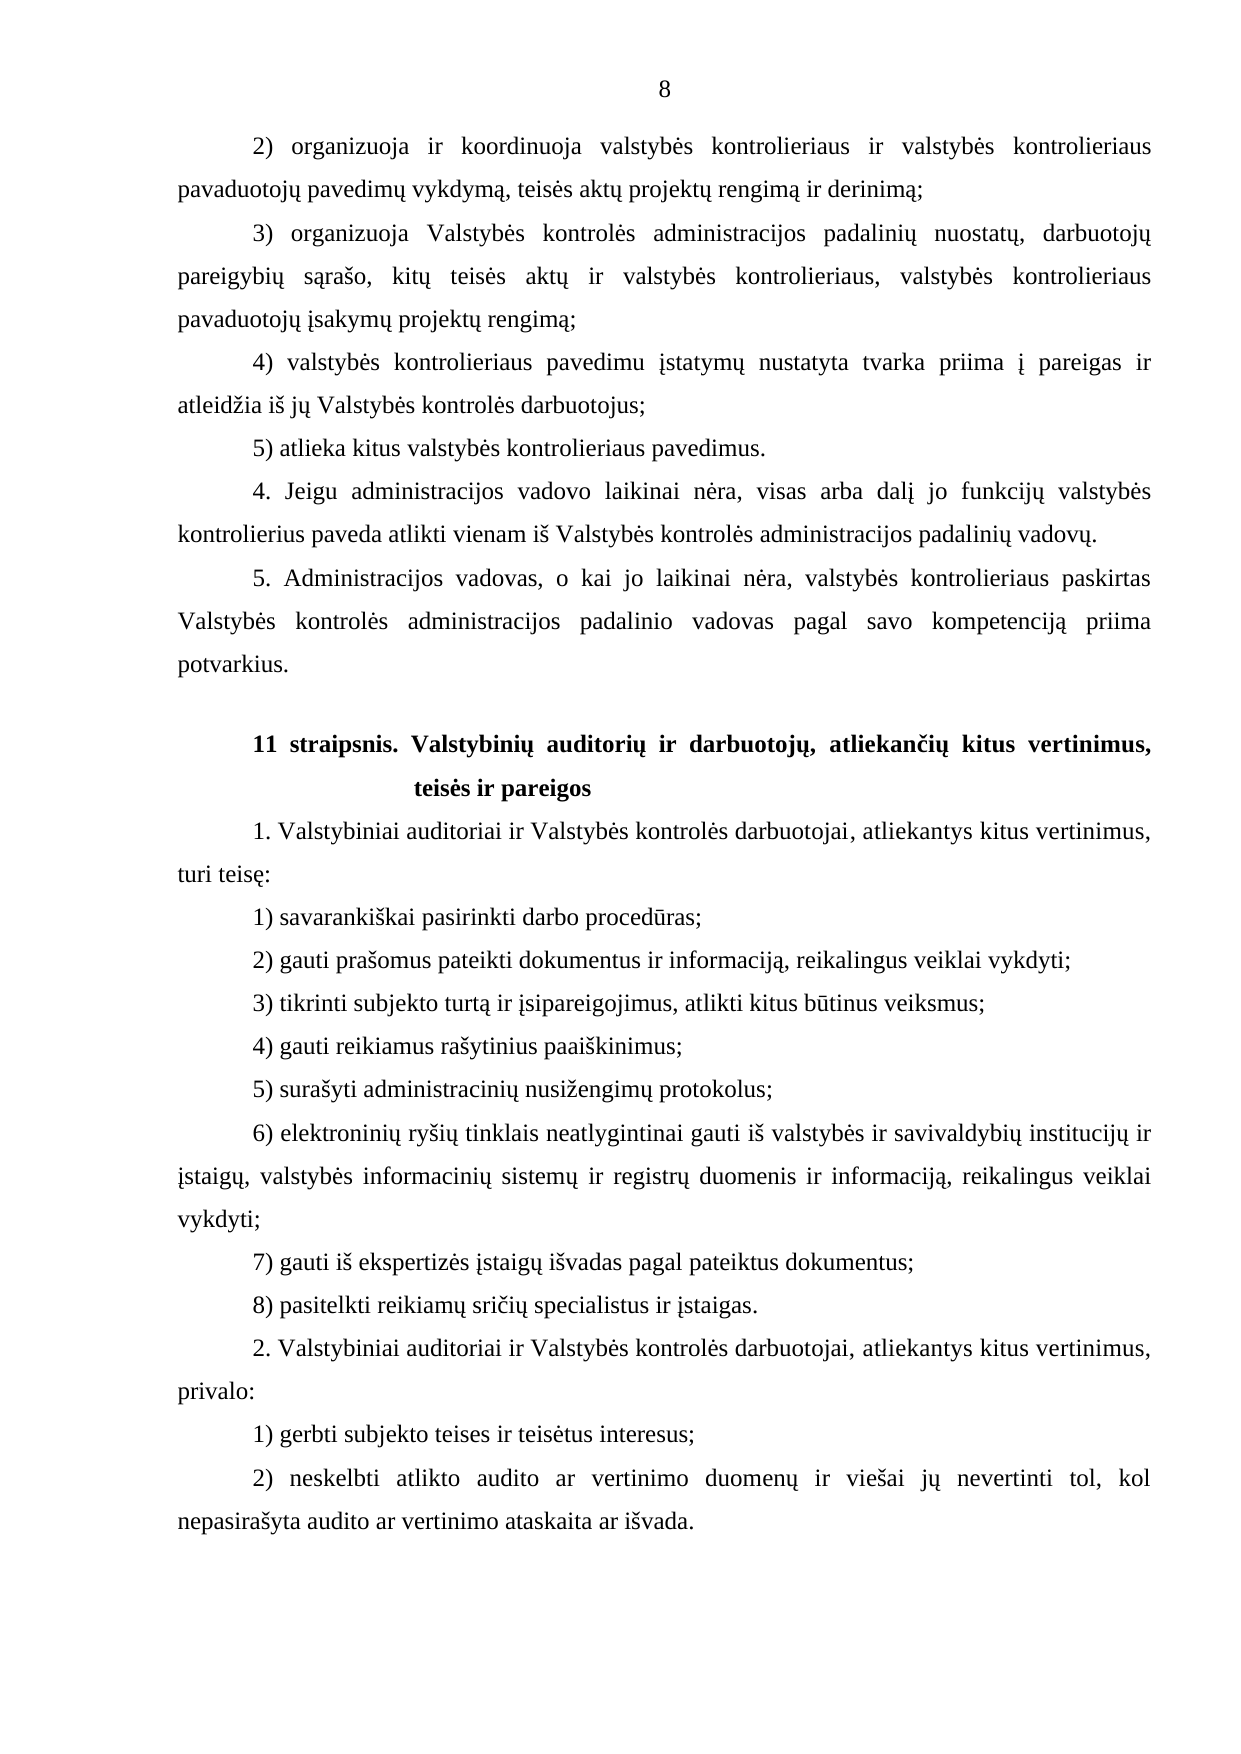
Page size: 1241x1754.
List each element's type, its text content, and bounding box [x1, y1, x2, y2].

text 2. Valstybiniai auditoriai ir Valstybės kontrolės darbuotojai, atliekantys kitus vertinimus, privalo: [177, 1333, 1152, 1405]
text 1. Valstybiniai auditoriai ir Valstybės kontrolės darbuotojai, atliekantys kitus vertinimus, turi teisę: [177, 816, 1152, 888]
text 11 straipsnis. Valstybinių auditorių ir darbuotojų, atliekančių kitus vertinimus, teisės ir pareigos [252, 729, 1152, 801]
text 6) elektroninių ryšių tinklais neatlygintinai gauti iš valstybės ir savivaldybių institucijų ir įstaigų, valstybės informacinių sistemų ir registrų duomenis ir informaciją, reikalingus veiklai vykdyti; [177, 1118, 1152, 1233]
text 2) neskelbti atlikto audito ar vertinimo duomenų ir viešai jų nevertinti tol, kol nepasirašyta audito ar vertinimo ataskaita ar išvada. [177, 1463, 1152, 1534]
text 4. Jeigu administracijos vadovo laikinai nėra, visas arba dalį jo funkcijų valstybės kontrolierius paveda atlikti vienam iš Valstybės kontrolės administracijos padalinių vadovų. [177, 476, 1152, 548]
text 5. Administracijos vadovas, o kai jo laikinai nėra, valstybės kontrolieriaus paskirtas Valstybės kontrolės administracijos padalinio vadovas pagal savo kompetenciją priima potvarkius. [177, 563, 1152, 678]
text 2) gauti prašomus pateikti dokumentus ir informaciją, reikalingus veiklai vykdyti; [177, 945, 1152, 974]
text 5) surašyti administracinių nusižengimų protokolus; [177, 1074, 1152, 1103]
text 1) savarankiškai pasirinkti darbo procedūras; [177, 902, 1152, 931]
text 3) organizuoja Valstybės kontrolės administracijos padalinių nuostatų, darbuotojų pareigybių sąrašo, kitų teisės aktų ir valstybės kontrolieriaus, valstybės kontrolieriaus pavaduotojų įsakymų projektų rengimą; [177, 218, 1152, 333]
text 5) atlieka kitus valstybės kontrolieriaus pavedimus. [177, 433, 1152, 462]
text 2) organizuoja ir koordinuoja valstybės kontrolieriaus ir valstybės kontrolieriaus pavaduotojų pavedimų vykdymą, teisės aktų projektų rengimą ir derinimą; [177, 131, 1152, 203]
text 4) gauti reikiamus rašytinius paaiškinimus; [177, 1031, 1152, 1060]
text 3) tikrinti subjekto turtą ir įsipareigojimus, atlikti kitus būtinus veiksmus; [177, 988, 1152, 1017]
text 4) valstybės kontrolieriaus pavedimu įstatymų nustatyta tvarka priima į pareigas ir atleidžia iš jų Valstybės kontrolės darbuotojus; [177, 347, 1152, 419]
text 1) gerbti subjekto teises ir teisėtus interesus; [177, 1419, 1152, 1448]
text 8) pasitelkti reikiamų sričių specialistus ir įstaigas. [177, 1290, 1152, 1319]
text 7) gauti iš ekspertizės įstaigų išvadas pagal pateiktus dokumentus; [177, 1247, 1152, 1276]
